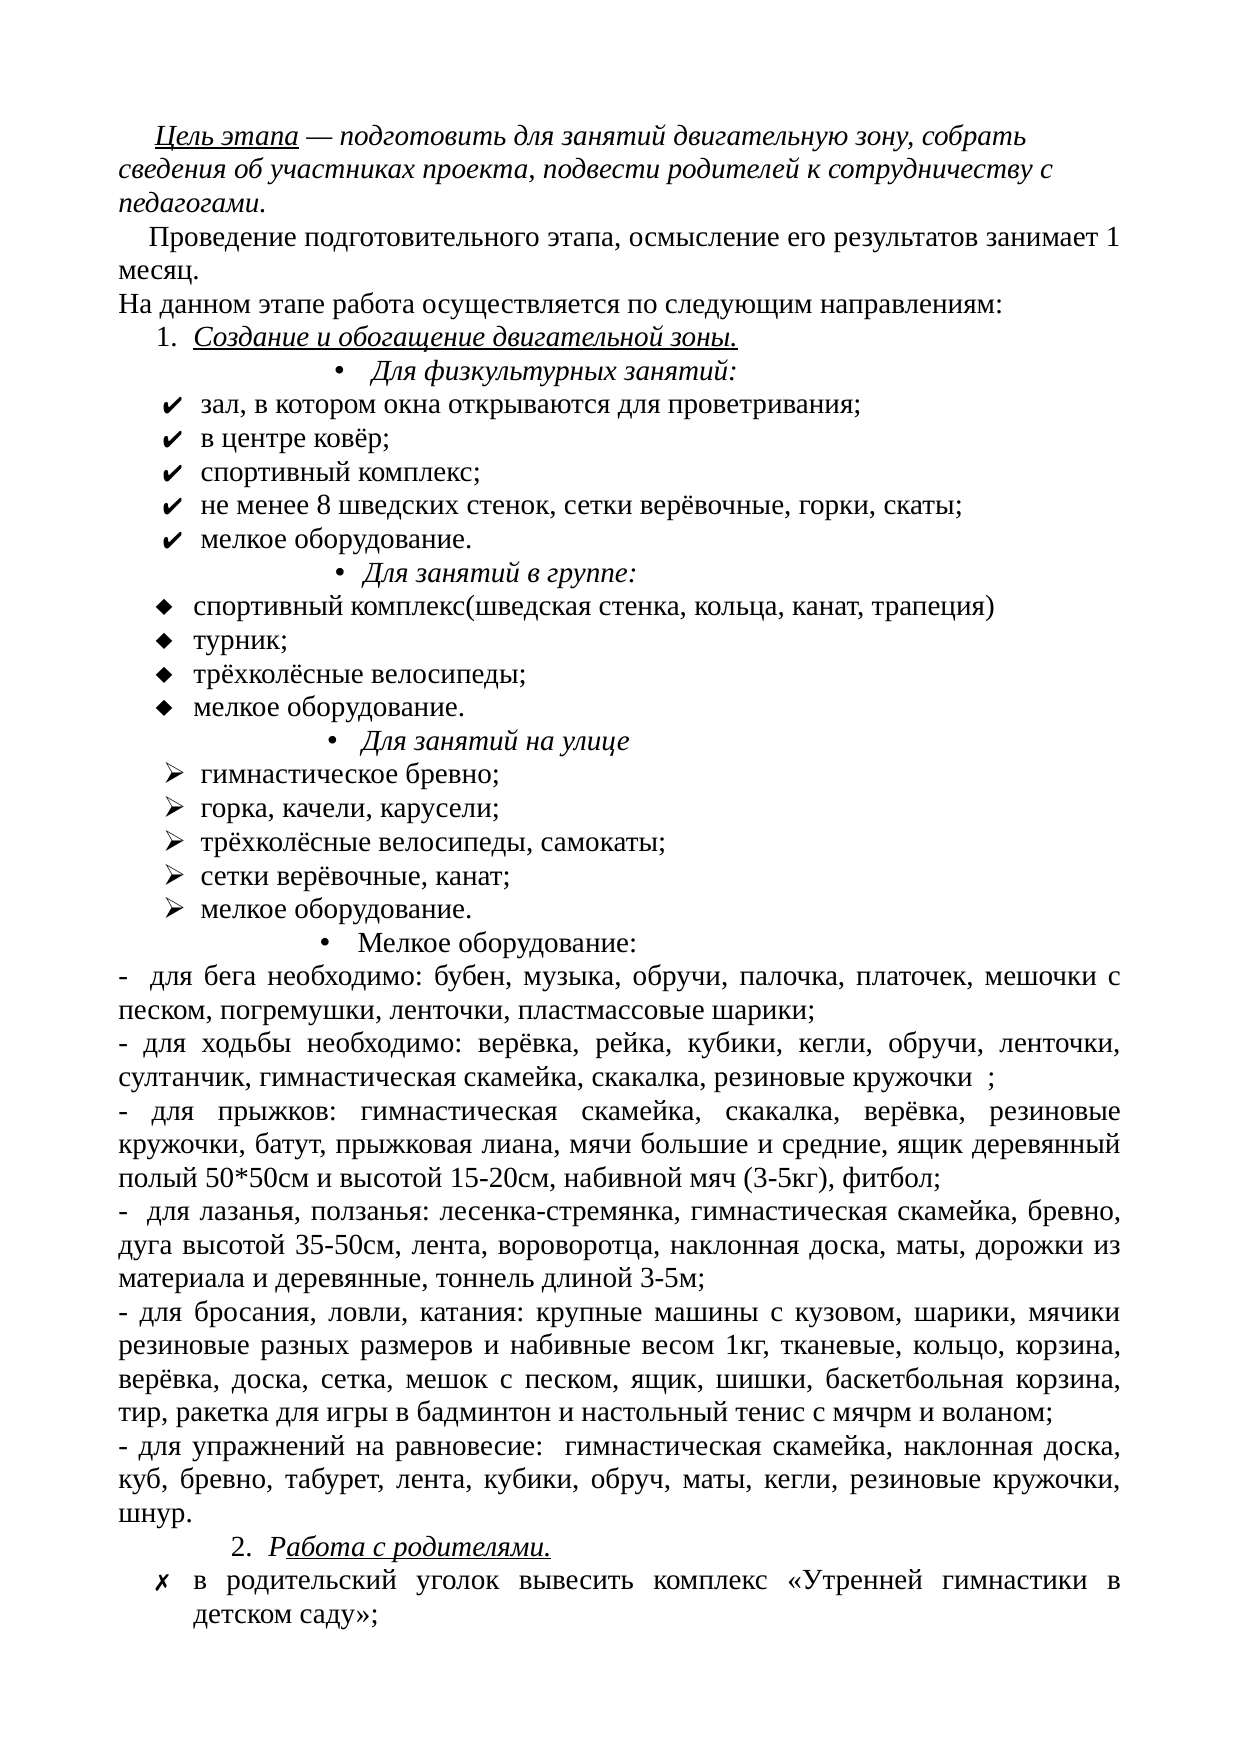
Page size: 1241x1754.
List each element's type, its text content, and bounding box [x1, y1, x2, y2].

list - для лазанья, ползанья: лесенка-стремянка, гимнастическая скамейка, бревно, дуга высотой 35-50см, лента, вороворотца, наклонная доска, маты, дорожки из материала и деревянные, тоннель длиной 3-5м; [118, 1193, 1122, 1294]
list трёхколёсные велосипеды; [156, 656, 1122, 689]
list Для занятий на улице [327, 723, 1122, 757]
text Проведение подготовительного этапа, осмысление его результатов занимает 1 месяц. [118, 219, 1122, 286]
list не менее 8 шведских стенок, сетки верёвочные, горки, скаты; [163, 487, 1122, 521]
list Работа с родителями. [231, 1529, 1122, 1562]
list турник; [156, 622, 1122, 656]
list - для упражнений на равновесие: гимнастическая скамейка, наклонная доска, куб, бревно, табурет, лента, кубики, обруч, маты, кегли, резиновые кружочки, шнур. [118, 1428, 1122, 1529]
list мелкое оборудование. [163, 521, 1122, 555]
list в родительский уголок вывесить комплекс «Утренней гимнастики в детском саду»; [156, 1562, 1122, 1629]
list - для прыжков: гимнастическая скамейка, скакалка, верёвка, резиновые кружочки, батут, прыжковая лиана, мячи большие и средние, ящик деревянный полый 50*50см и высотой 15-20см, набивной мяч (3-5кг), фитбол; [118, 1093, 1122, 1193]
list сетки верёвочные, канат; [163, 858, 1122, 891]
list - для бега необходимо: бубен, музыка, обручи, палочка, платочек, мешочки с песком, погремушки, ленточки, пластмассовые шарики; [118, 958, 1122, 1026]
list Мелкое оборудование: [320, 925, 1122, 958]
list Создание и обогащение двигательной зоны. [156, 319, 1122, 353]
list - для бросания, ловли, катания: крупные машины с кузовом, шарики, мячики резиновые разных размеров и набивные весом 1кг, тканевые, кольцо, корзина, верёвка, доска, сетка, мешок с песком, ящик, шишки, баскетбольная корзина, тир, ракетка для игры в бадминтон и настольный тенис с мячрм и воланом; [118, 1294, 1122, 1428]
list спортивный комплекс(шведская стенка, кольца, канат, трапеция) [156, 588, 1122, 622]
list гимнастическое бревно; [163, 757, 1122, 790]
text Цель этапа — подготовить для занятий двигательную зону, собрать сведения об участниках проекта, подвести родителей к сотрудничеству с педагогами. [118, 118, 1122, 219]
list в центре ковёр; [163, 420, 1122, 454]
list трёхколёсные велосипеды, самокаты; [163, 824, 1122, 858]
text На данном этапе работа осуществляется по следующим направлениям: [118, 286, 1122, 319]
list Для занятий в группе: [275, 555, 1122, 588]
list мелкое оборудование. [163, 891, 1122, 925]
list зал, в котором окна открываются для проветривания; [163, 387, 1122, 420]
list - для ходьбы необходимо: верёвка, рейка, кубики, кегли, обручи, ленточки, султанчик, гимнастическая скамейка, скакалка, резиновые кружочки ; [118, 1026, 1122, 1093]
list Для физкультурных занятий: [334, 353, 1122, 387]
list мелкое оборудование. [156, 689, 1122, 723]
list горка, качели, карусели; [163, 790, 1122, 824]
list спортивный комплекс; [163, 454, 1122, 487]
